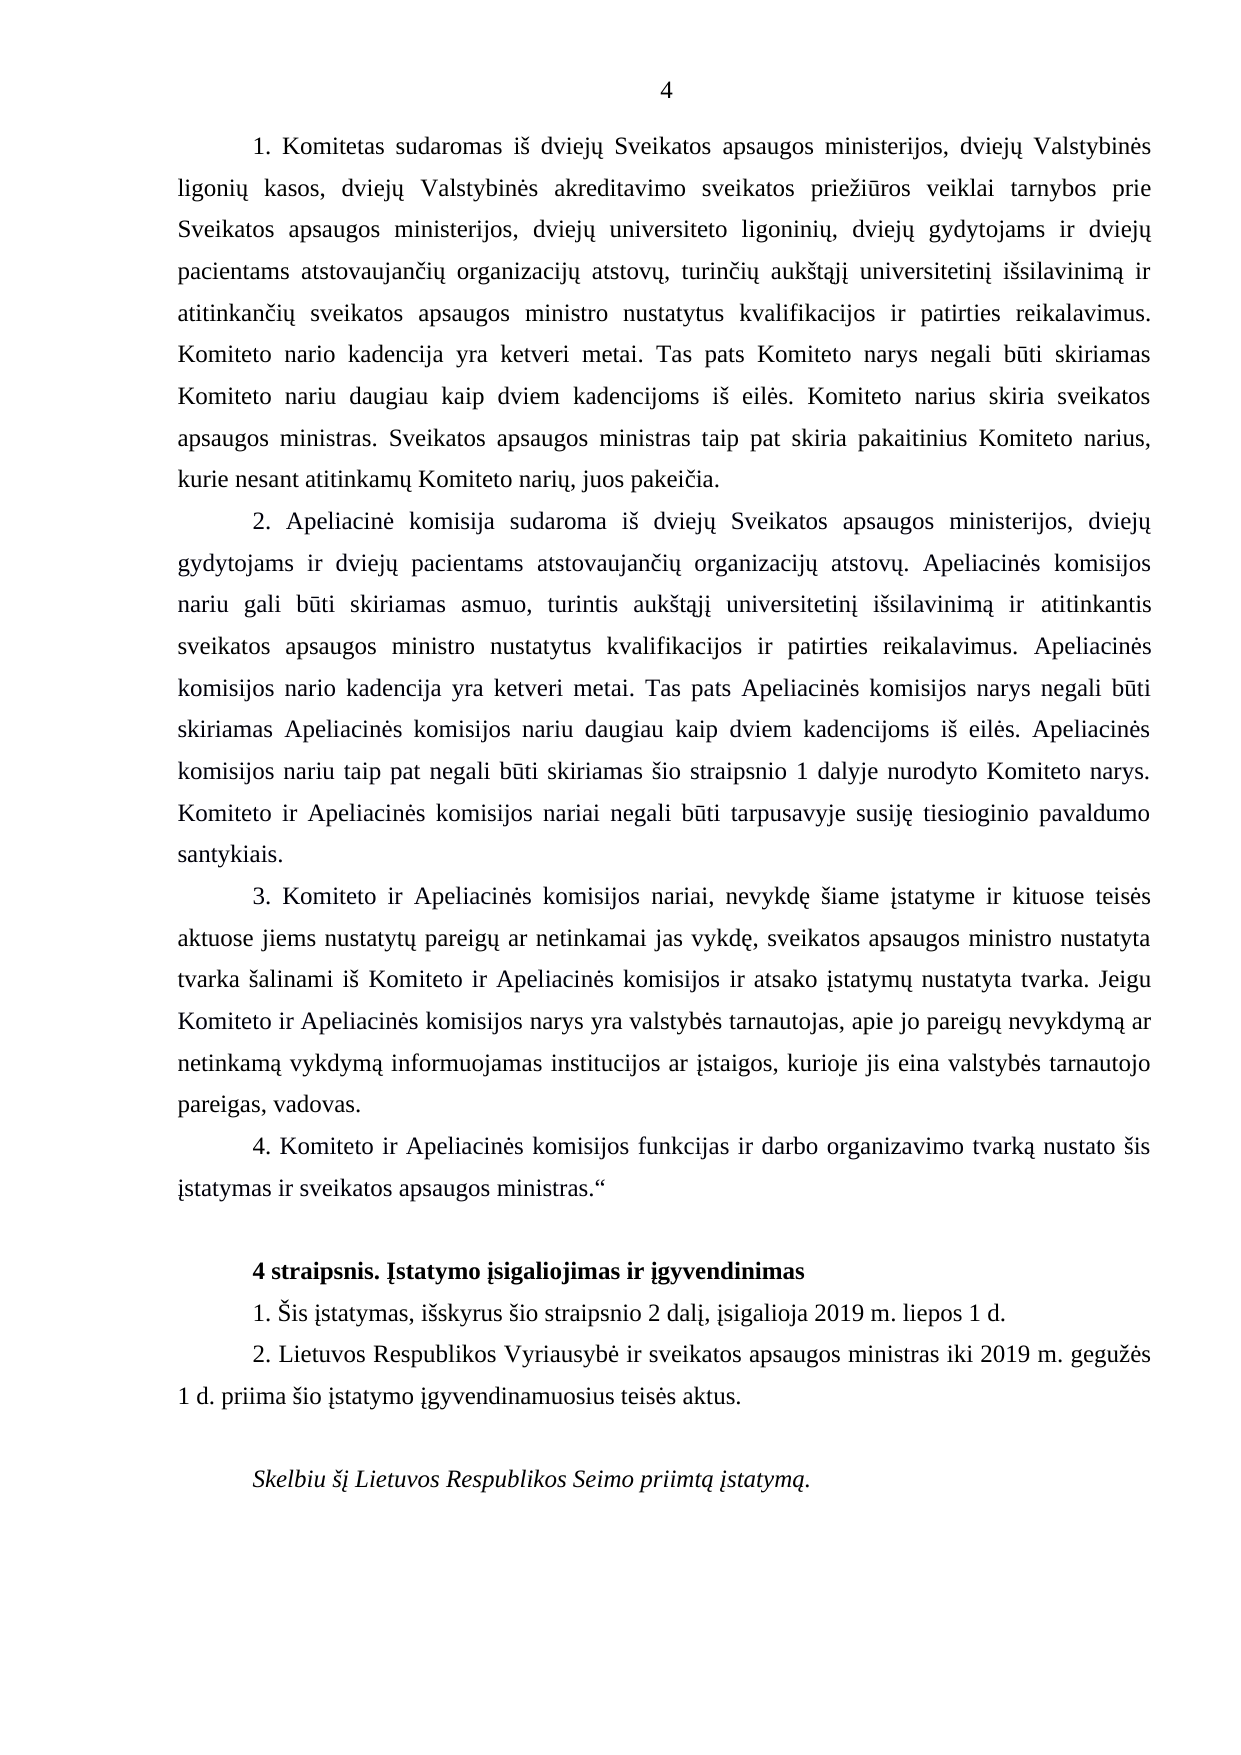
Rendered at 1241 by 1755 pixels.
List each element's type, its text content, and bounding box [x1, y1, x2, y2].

text 4. Komiteto ir Apeliacinės komisijos funkcijas ir darbo organizavimo tvarką nustato šis įstatymas ir sveikatos apsaugos ministras.“ [177, 1118, 1152, 1201]
text Skelbiu šį Lietuvos Respublikos Seimo priimtą įstatymą. [177, 1451, 1152, 1493]
text 2. Lietuvos Respublikos Vyriausybė ir sveikatos apsaugos ministras iki 2019 m. gegužės 1 d. priima šio įstatymo įgyvendinamuosius teisės aktus. [177, 1326, 1152, 1410]
text 1. Komitetas sudaromas iš dviejų Sveikatos apsaugos ministerijos, dviejų Valstybinės ligonių kasos, dviejų Valstybinės akreditavimo sveikatos priežiūros veiklai tarnybos prie Sveikatos apsaugos ministerijos, dviejų universiteto ligoninių, dviejų gydytojams ir dviejų pacientams atstovaujančių organizacijų atstovų, turinčių aukštąjį universitetinį išsilavinimą ir atitinkančių sveikatos apsaugos ministro nustatytus kvalifikacijos ir patirties reikalavimus. Komiteto nario kadencija yra ketveri metai. Tas pats Komiteto narys negali būti skiriamas Komiteto nariu daugiau kaip dviem kadencijoms iš eilės. Komiteto narius skiria sveikatos apsaugos ministras. Sveikatos apsaugos ministras taip pat skiria pakaitinius Komiteto narius, kurie nesant atitinkamų Komiteto narių, juos pakeičia. [177, 118, 1152, 493]
text 2. Apeliacinė komisija sudaroma iš dviejų Sveikatos apsaugos ministerijos, dviejų gydytojams ir dviejų pacientams atstovaujančių organizacijų atstovų. Apeliacinės komisijos nariu gali būti skiriamas asmuo, turintis aukštąjį universitetinį išsilavinimą ir atitinkantis sveikatos apsaugos ministro nustatytus kvalifikacijos ir patirties reikalavimus. Apeliacinės komisijos nario kadencija yra ketveri metai. Tas pats Apeliacinės komisijos narys negali būti skiriamas Apeliacinės komisijos nariu daugiau kaip dviem kadencijoms iš eilės. Apeliacinės komisijos nariu taip pat negali būti skiriamas šio straipsnio 1 dalyje nurodyto Komiteto narys. Komiteto ir Apeliacinės komisijos nariai negali būti tarpusavyje susiję tiesioginio pavaldumo santykiais. [177, 493, 1152, 868]
text 4 straipsnis. Įstatymo įsigaliojimas ir įgyvendinimas [177, 1243, 1152, 1285]
text 3. Komiteto ir Apeliacinės komisijos nariai, nevykdę šiame įstatyme ir kituose teisės aktuose jiems nustatytų pareigų ar netinkamai jas vykdę, sveikatos apsaugos ministro nustatyta tvarka šalinami iš Komiteto ir Apeliacinės komisijos ir atsako įstatymų nustatyta tvarka. Jeigu Komiteto ir Apeliacinės komisijos narys yra valstybės tarnautojas, apie jo pareigų nevykdymą ar netinkamą vykdymą informuojamas institucijos ar įstaigos, kurioje jis eina valstybės tarnautojo pareigas, vadovas. [177, 868, 1152, 1118]
text 1. Šis įstatymas, išskyrus šio straipsnio 2 dalį, įsigalioja 2019 m. liepos 1 d. [177, 1285, 1152, 1326]
